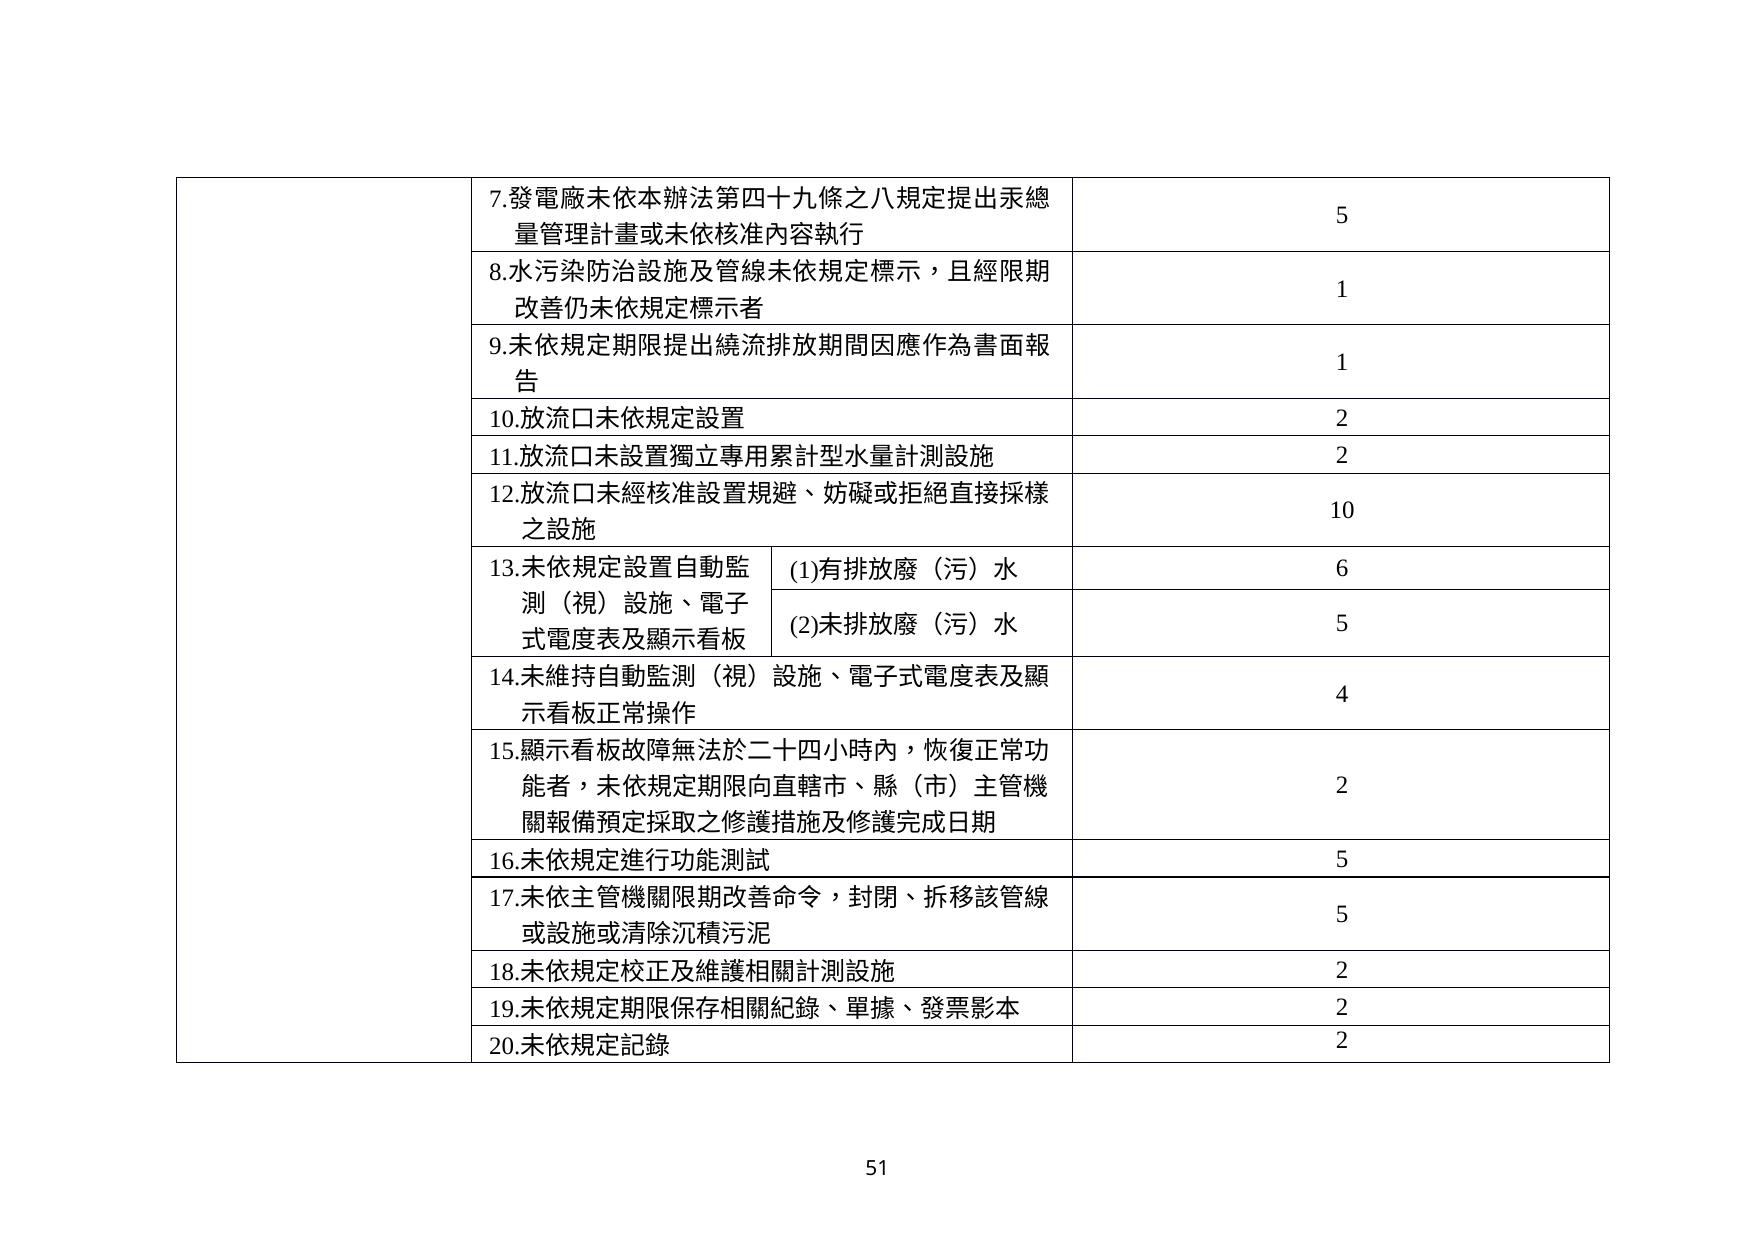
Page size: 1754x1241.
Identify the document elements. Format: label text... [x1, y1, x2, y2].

table_cell 10.放流口未依規定設置 [472, 399, 1072, 435]
table_cell 2 [1073, 951, 1609, 987]
table_cell 18.未依規定校正及維護相關計測設施 [472, 951, 1072, 987]
table_cell 2 [1073, 399, 1609, 435]
table_cell 1 [1073, 325, 1609, 398]
table_cell 20.未依規定記錄 [472, 1026, 1072, 1062]
table_cell 11.放流口未設置獨立專用累計型水量計測設施 [472, 436, 1072, 472]
table_cell [177, 178, 471, 1062]
table_cell (2)未排放廢（污）水 [772, 590, 1072, 656]
table_cell 19.未依規定期限保存相關紀錄、單據、發票影本 [472, 988, 1072, 1024]
table_cell 16.未依規定進行功能測試 [472, 840, 1072, 876]
table_cell 1 [1073, 252, 1609, 324]
table_cell 6 [1073, 547, 1609, 588]
table_cell (1)有排放廢（污）水 [772, 547, 1072, 588]
table_cell 12.放流口未經核准設置規避、妨礙或拒絕直接採樣之設施 [472, 474, 1072, 546]
table_cell 2 [1073, 730, 1609, 839]
table_cell 9.未依規定期限提出繞流排放期間因應作為書面報告 [472, 325, 1072, 398]
table_cell 7.發電廠未依本辦法第四十九條之八規定提出汞總量管理計畫或未依核准內容執行 [472, 178, 1072, 251]
table_cell 10 [1073, 474, 1609, 546]
table_cell 5 [1073, 178, 1609, 251]
table_cell 2 [1073, 1026, 1609, 1062]
table_cell 2 [1073, 988, 1609, 1024]
table_cell 15.顯示看板故障無法於二十四小時內，恢復正常功能者，未依規定期限向直轄市、縣（市）主管機關報備預定採取之修護措施及修護完成日期 [472, 730, 1072, 839]
table_cell 5 [1073, 590, 1609, 656]
table_cell 13.未依規定設置自動監測（視）設施、電子式電度表及顯示看板 [472, 547, 771, 656]
table_cell 14.未維持自動監測（視）設施、電子式電度表及顯示看板正常操作 [472, 657, 1072, 729]
table_cell 5 [1073, 878, 1609, 950]
table_cell 17.未依主管機關限期改善命令，封閉、拆移該管線或設施或清除沉積污泥 [472, 878, 1072, 950]
table_cell 2 [1073, 436, 1609, 472]
table_cell 4 [1073, 657, 1609, 729]
table_cell 5 [1073, 840, 1609, 876]
table_cell 8.水污染防治設施及管線未依規定標示，且經限期改善仍未依規定標示者 [472, 252, 1072, 324]
